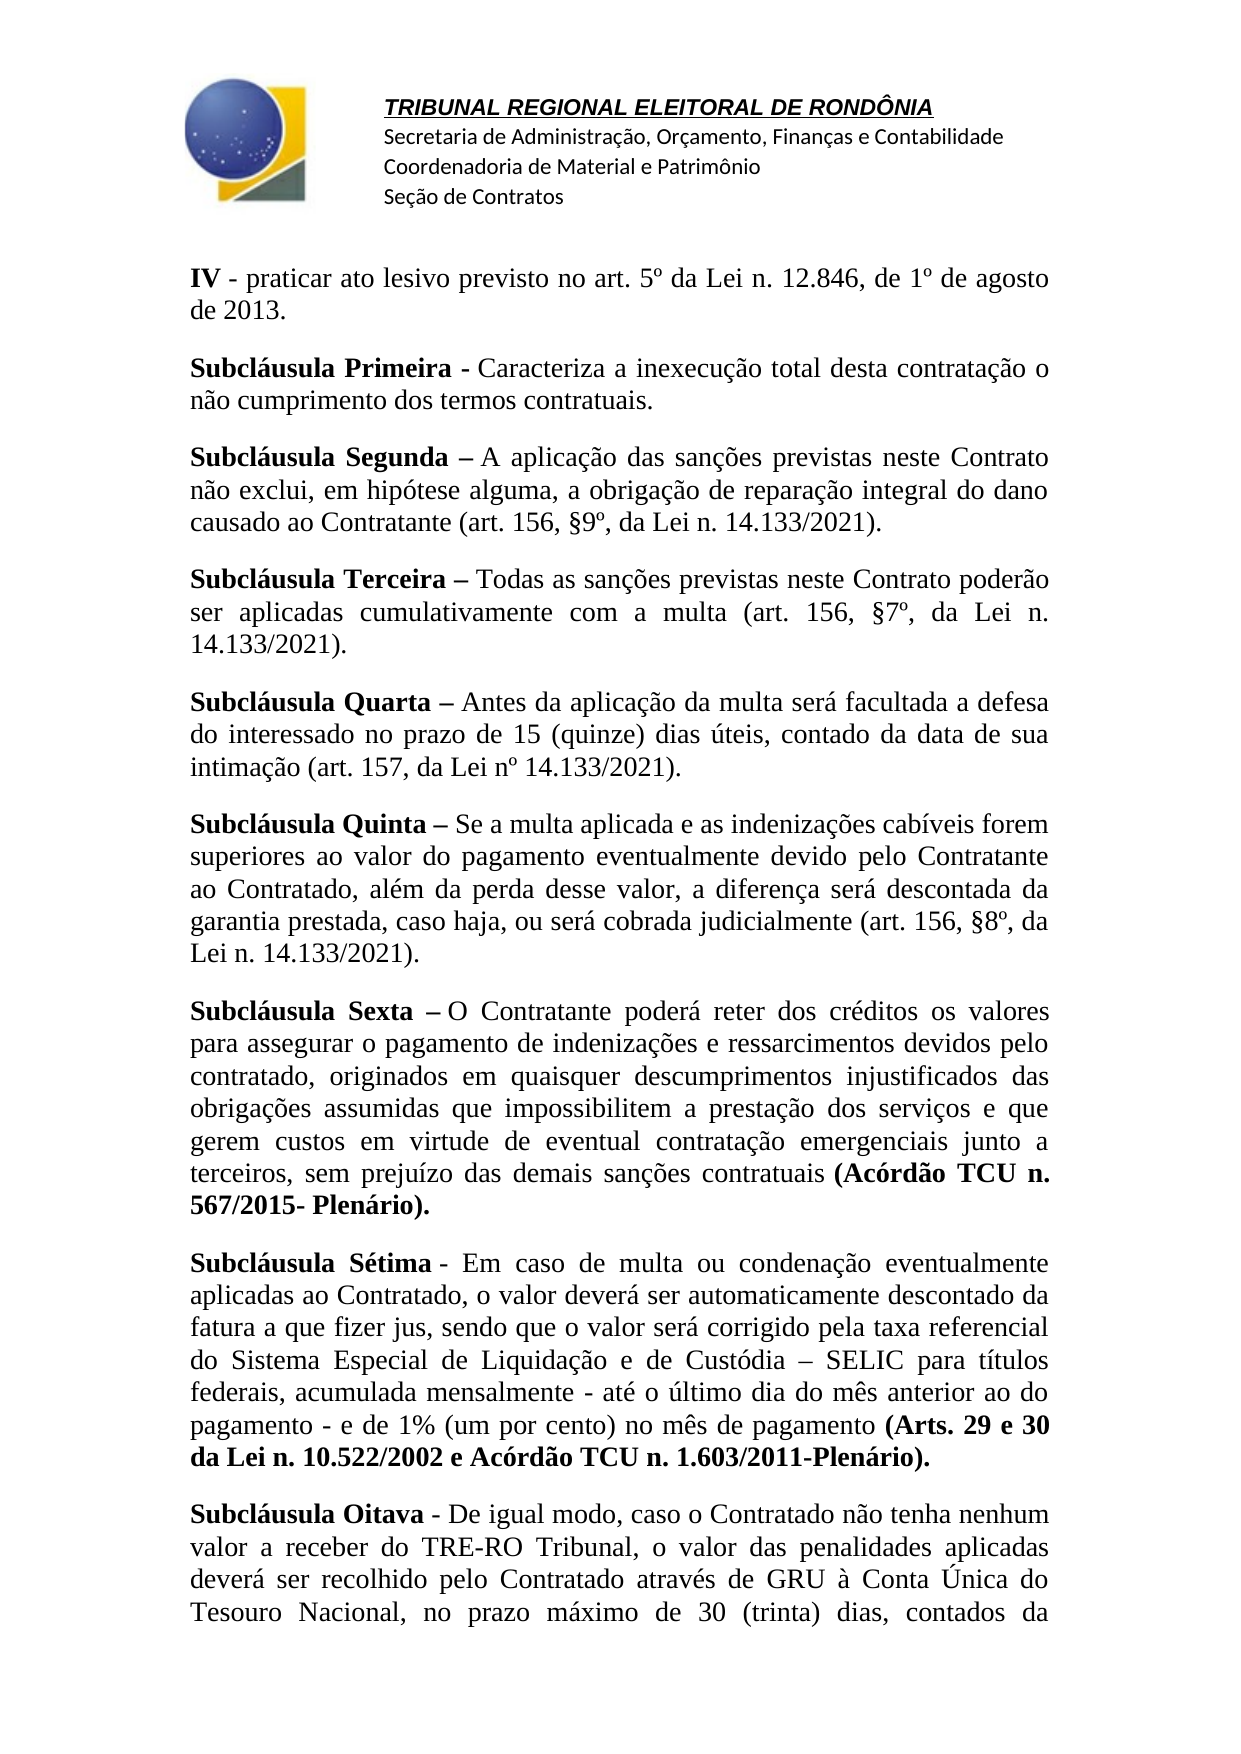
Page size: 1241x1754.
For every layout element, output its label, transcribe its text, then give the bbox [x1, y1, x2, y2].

text Subcláusula Oitava - De igual modo, caso o Contratado não tenha nenhum valor a receber do TRE-RO Tribunal, o valor das penalidades aplicadas deverá ser recolhido pelo Contratado através de GRU à Conta Única do Tesouro Nacional, no prazo máximo de 30 (trinta) dias, contados da [190, 1497, 1051, 1627]
text IV - praticar ato lesivo previsto no art. 5º da Lei n. 12.846, de 1º de agosto de 2013. [190, 261, 1051, 326]
text Subcláusula Quinta – Se a multa aplicada e as indenizações cabíveis forem superiores ao valor do pagamento eventualmente devido pelo Contratante ao Contratado, além da perda desse valor, a diferença será descontada da garantia prestada, caso haja, ou será cobrada judicialmente (art. 156, §8º, da Lei n. 14.133/2021). [190, 807, 1051, 969]
text Subcláusula Primeira - Caracteriza a inexecução total desta contratação o não cumprimento dos termos contratuais. [190, 351, 1051, 415]
text Subcláusula Sexta – O Contratante poderá reter dos créditos os valores para assegurar o pagamento de indenizações e ressarcimentos devidos pelo contratado, originados em quaisquer descumprimentos injustificados das obrigações assumidas que impossibilitem a prestação dos serviços e que gerem custos em virtude de eventual contratação emergenciais junto a terceiros, sem prejuízo das demais sanções contratuais (Acórdão TCU n. 567/2015- Plenário). [190, 994, 1051, 1221]
text Subcláusula Terceira – Todas as sanções previstas neste Contrato poderão ser aplicadas cumulativamente com a multa (art. 156, §7º, da Lei n. 14.133/2021). [190, 563, 1051, 660]
text Subcláusula Sétima - Em caso de multa ou condenação eventualmente aplicadas ao Contratado, o valor deverá ser automaticamente descontado da fatura a que fizer jus, sendo que o valor será corrigido pela taxa referencial do Sistema Especial de Liquidação e de Custódia – SELIC para títulos federais, acumulada mensalmente - até o último dia do mês anterior ao do pagamento - e de 1% (um por cento) no mês de pagamento (Arts. 29 e 30 da Lei n. 10.522/2002 e Acórdão TCU n. 1.603/2011-Plenário). [190, 1246, 1051, 1472]
text Subcláusula Segunda – A aplicação das sanções previstas neste Contrato não exclui, em hipótese alguma, a obrigação de reparação integral do dano causado ao Contratante (art. 156, §9º, da Lei n. 14.133/2021). [190, 440, 1051, 538]
text Subcláusula Quarta – Antes da aplicação da multa será facultada a defesa do interessado no prazo de 15 (quinze) dias úteis, contado da data de sua intimação (art. 157, da Lei nº 14.133/2021). [190, 685, 1051, 782]
